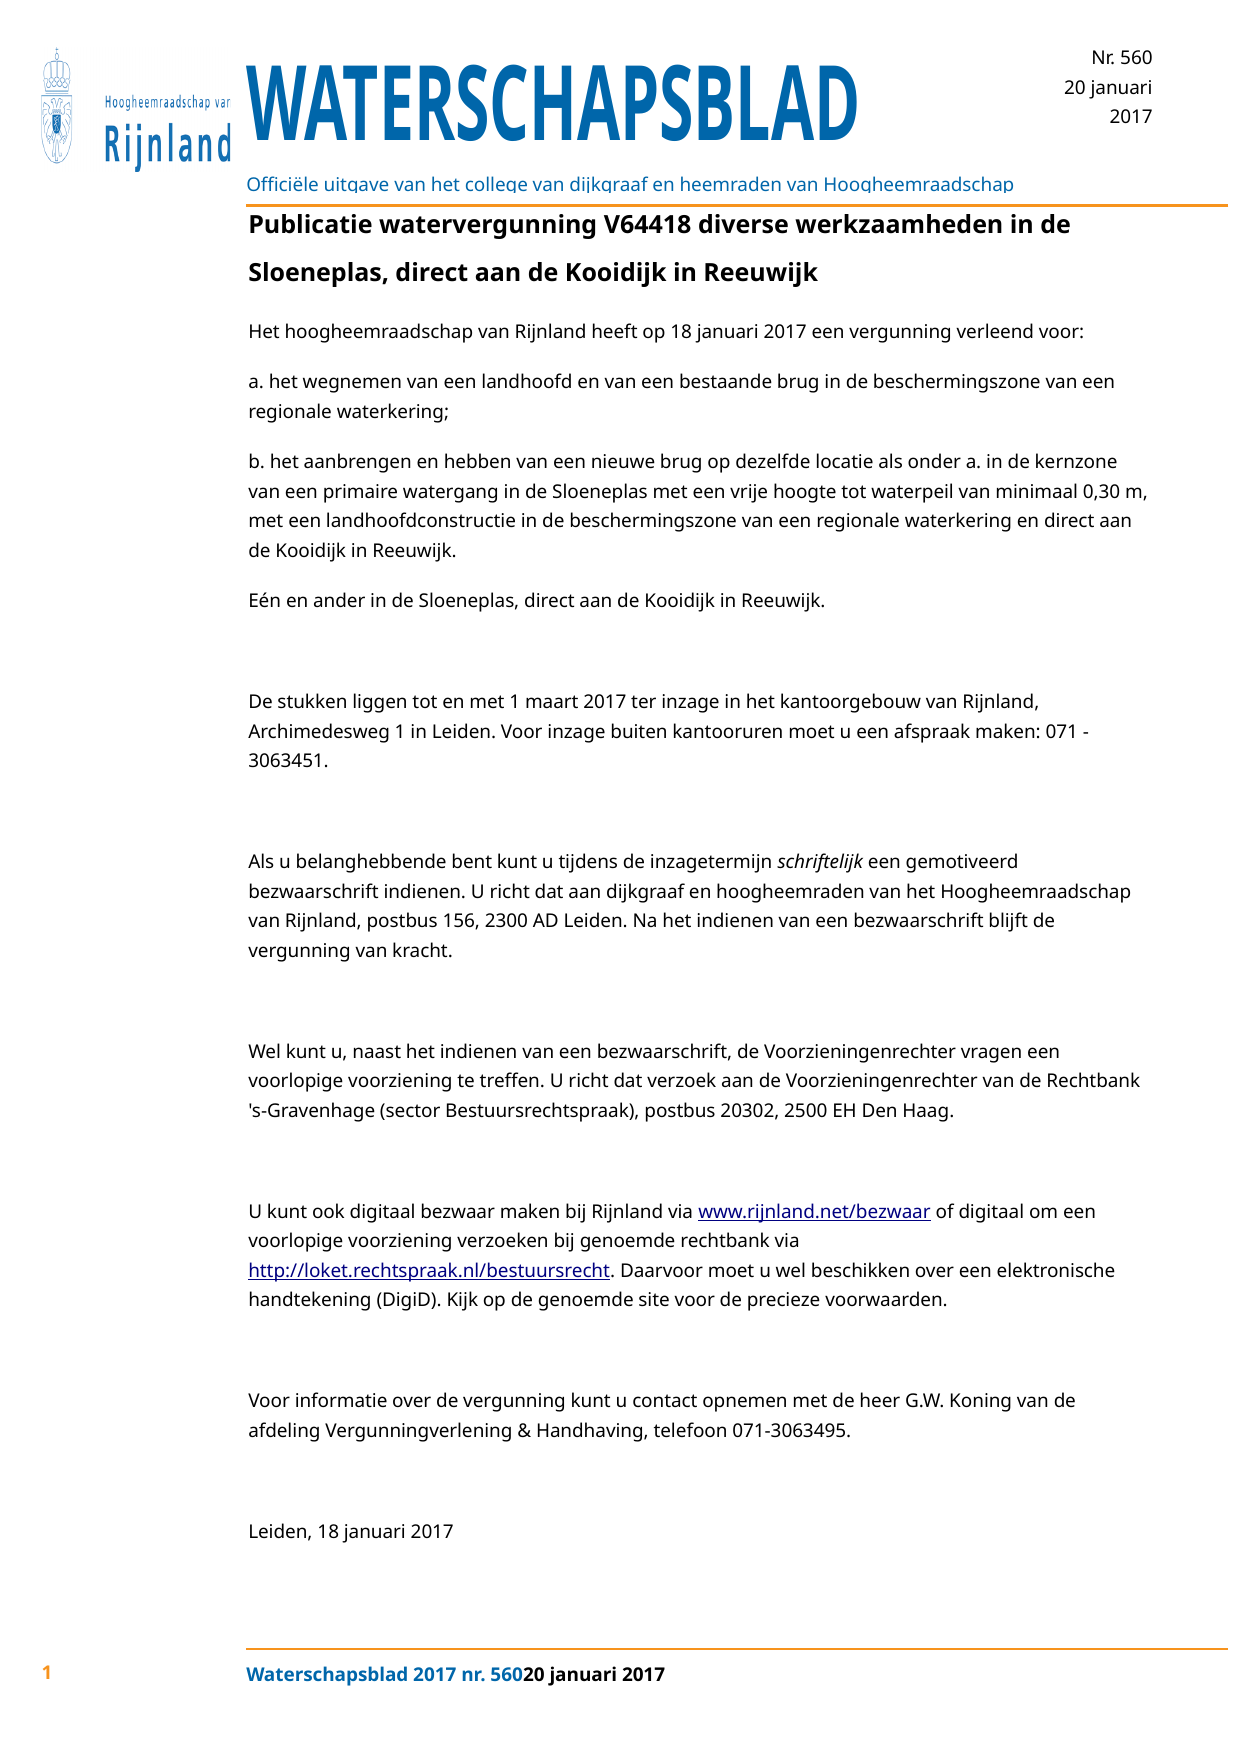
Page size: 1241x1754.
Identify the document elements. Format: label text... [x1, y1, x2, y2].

text De stukken liggen tot en met 1 maart 2017 ter inzage in het kantoorgebouw van Rijnland, Archimedesweg 1 in Leiden. Voor inzage buiten kantooruren moet u een afspraak maken: 071 - 3063451. [248, 688, 1152, 773]
text Publicatie watervergunning V64418 diverse werkzaamheden in de Sloeneplas, direct aan de Kooidijk in Reeuwijk [248, 207, 1152, 288]
text U kunt ook digitaal bezwaar maken bij Rijnland via www.rijnland.net/bezwaar of digitaal om een voorlopige voorziening verzoeken bij genoemde rechtbank via http://loket.rechtspraak.nl/bestuursrecht. Daarvoor moet u wel beschikken over een elektronische handtekening (DigiD). Kijk op de genoemde site voor de precieze voorwaarden. [248, 1198, 1152, 1312]
text Als u belanghebbende bent kunt u tijdens de inzagetermijn schriftelijk een gemotiveerd bezwaarschrift indienen. U richt dat aan dijkgraaf en hoogheemraden van het Hoogheemraadschap van Rijnland, postbus 156, 2300 AD Leiden. Na het indienen van een bezwaarschrift blijft de vergunning van kracht. [248, 848, 1152, 963]
text Leiden, 18 januari 2017 [248, 1518, 1152, 1544]
text Eén en ander in de Sloeneplas, direct aan de Kooidijk in Reeuwijk. [248, 587, 1152, 613]
text b. het aanbrengen en hebben van een nieuwe brug op dezelfde locatie als onder a. in de kernzone van een primaire watergang in de Sloeneplas met een vrije hoogte tot waterpeil van minimaal 0,30 m, met een landhoofdconstructie in de beschermingszone van een regionale waterkering en direct aan de Kooidijk in Reeuwijk. [248, 448, 1152, 563]
text Het hoogheemraadschap van Rijnland heeft op 18 januari 2017 een vergunning verleend voor: [248, 318, 1152, 344]
text a. het wegnemen van een landhoofd en van een bestaande brug in de beschermingszone van een regionale waterkering; [248, 368, 1152, 424]
picture [41, 47, 231, 172]
text Wel kunt u, naast het indienen van een bezwaarschrift, de Voorzieningenrechter vragen een voorlopige voorziening te treffen. U richt dat verzoek aan de Voorzieningenrechter van de Rechtbank 's-Gravenhage (sector Bestuursrechtspraak), postbus 20302, 2500 EH Den Haag. [248, 1038, 1152, 1123]
text Voor informatie over de vergunning kunt u contact opnemen met de heer G.W. Koning van de afdeling Vergunningverlening & Handhaving, telefoon 071-3063495. [248, 1387, 1152, 1443]
